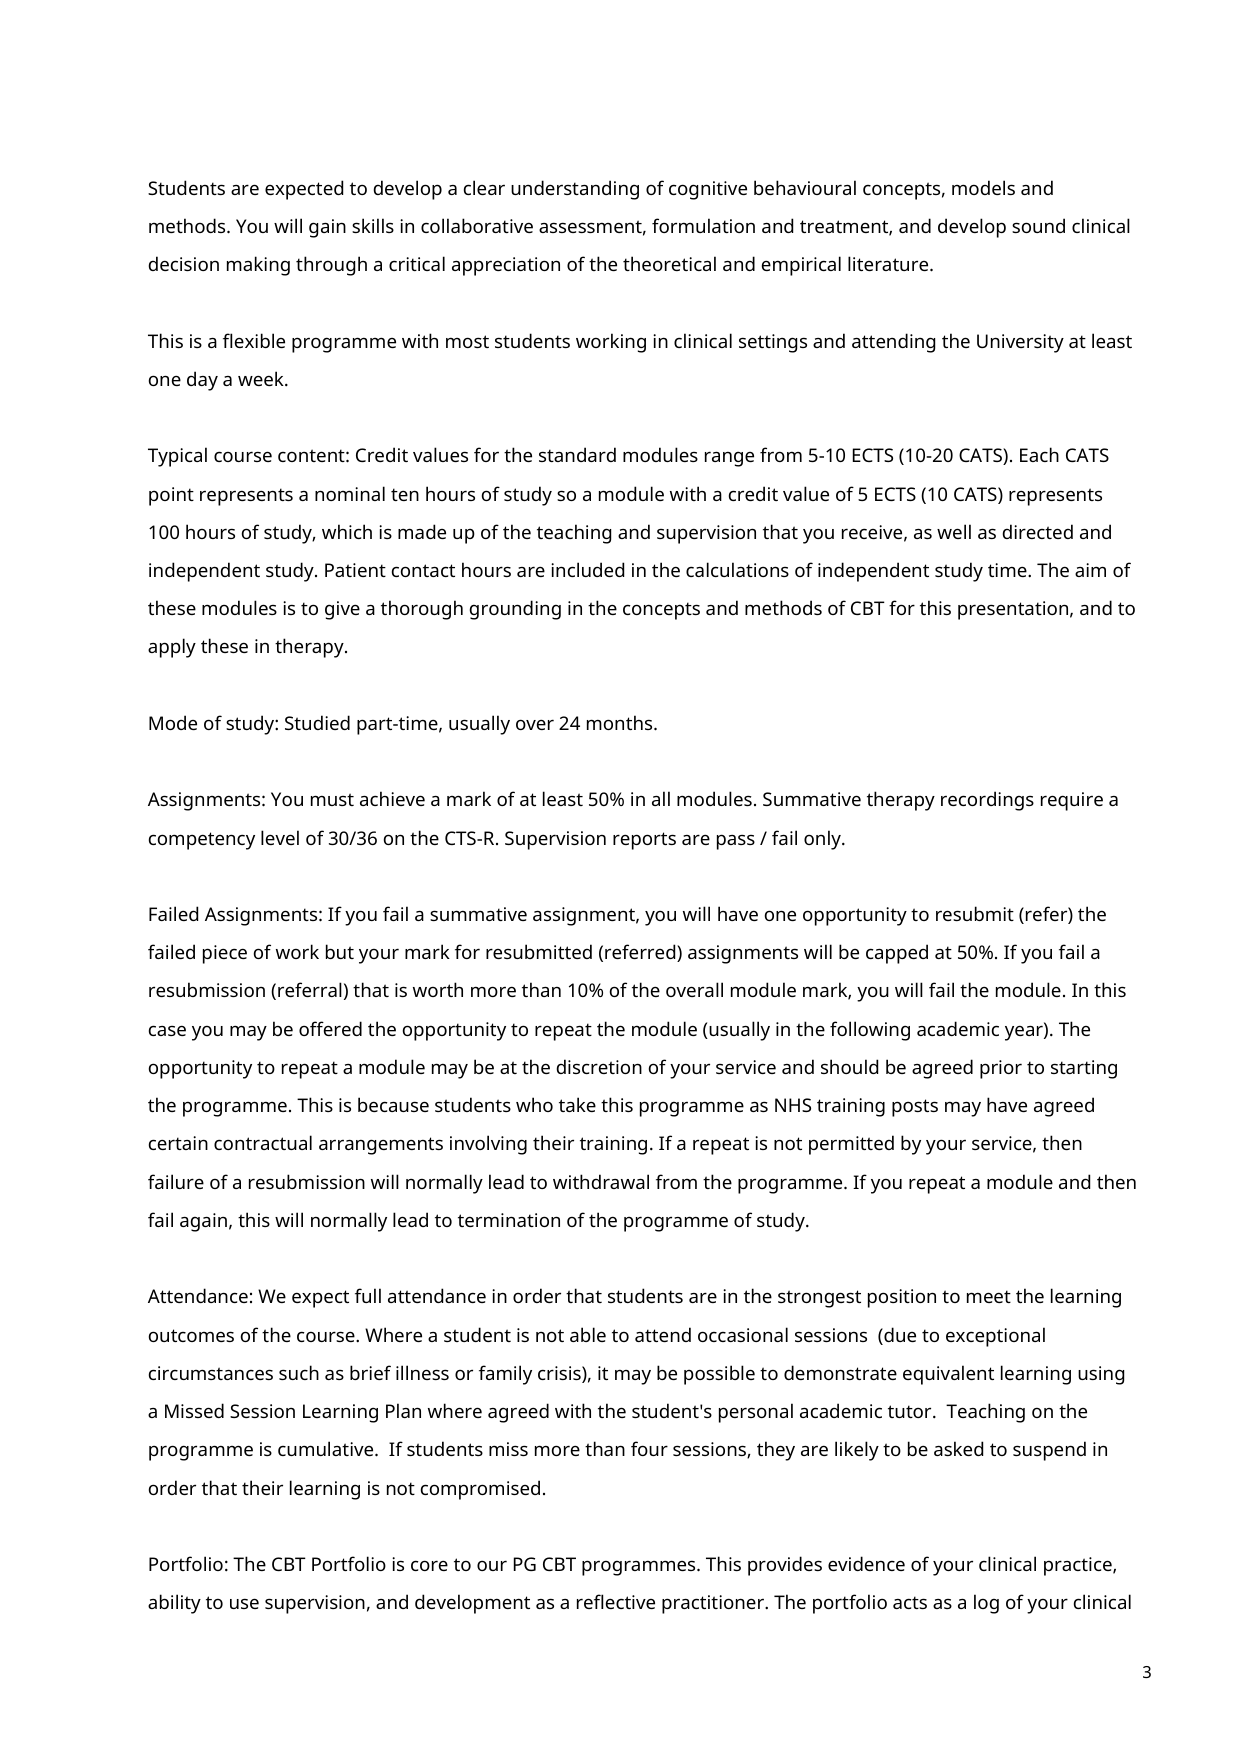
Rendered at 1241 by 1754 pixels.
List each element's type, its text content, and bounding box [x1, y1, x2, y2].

table_header Students are expected to develop a clear understanding of cognitive behavioural concepts, models and methods. You will gain skills in collaborative assessment, formulation and treatment, and develop sound clinical decision making through a critical appreciation of the theoretical and empirical literature. This is a flexible programme with most students working in clinical settings and attending the University at least one day a week. Typical course content: Credit values for the standard modules range from 5-10 ECTS (10-20 CATS). Each CATS point represents a nominal ten hours of study so a module with a credit value of 5 ECTS (10 CATS) represents 100 hours of study, which is made up of the teaching and supervision that you receive, as well as directed and independent study. Patient contact hours are included in the calculations of independent study time. The aim of these modules is to give a thorough grounding in the concepts and methods of CBT for this presentation, and to apply these in therapy. Mode of study: Studied part-time, usually over 24 months. Assignments: You must achieve a mark of at least 50% in all modules. Summative therapy recordings require a competency level of 30/36 on the CTS-R. Supervision reports are pass / fail only. Failed Assignments: If you fail a summative assignment, you will have one opportunity to resubmit (refer) the failed piece of work but your mark for resubmitted (referred) assignments will be capped at 50%. If you fail a resubmission (referral) that is worth more than 10% of the overall module mark, you will fail the module. In this case you may be offered the opportunity to repeat the module (usually in the following academic year). The opportunity to repeat a module may be at the discretion of your service and should be agreed prior to starting the programme. This is because students who take this programme as NHS training posts may have agreed certain contractual arrangements involving their training. If a repeat is not permitted by your service, then failure of a resubmission will normally lead to withdrawal from the programme. If you repeat a module and then fail again, this will normally lead to termination of the programme of study. Attendance: We expect full attendance in order that students are in the strongest position to meet the learning outcomes of the course. Where a student is not able to attend occasional sessions (due to exceptional circumstances such as brief illness or family crisis), it may be possible to demonstrate equivalent learning using a Missed Session Learning Plan where agreed with the student's personal academic tutor. Teaching on the programme is cumulative. If students miss more than four sessions, they are likely to be asked to suspend in order that their learning is not compromised. Portfolio: The CBT Portfolio is core to our PG CBT programmes. This provides evidence of your clinical practice, ability to use supervision, and development as a reflective practitioner. The portfolio acts as a log of your clinical [136, 137, 1152, 1615]
